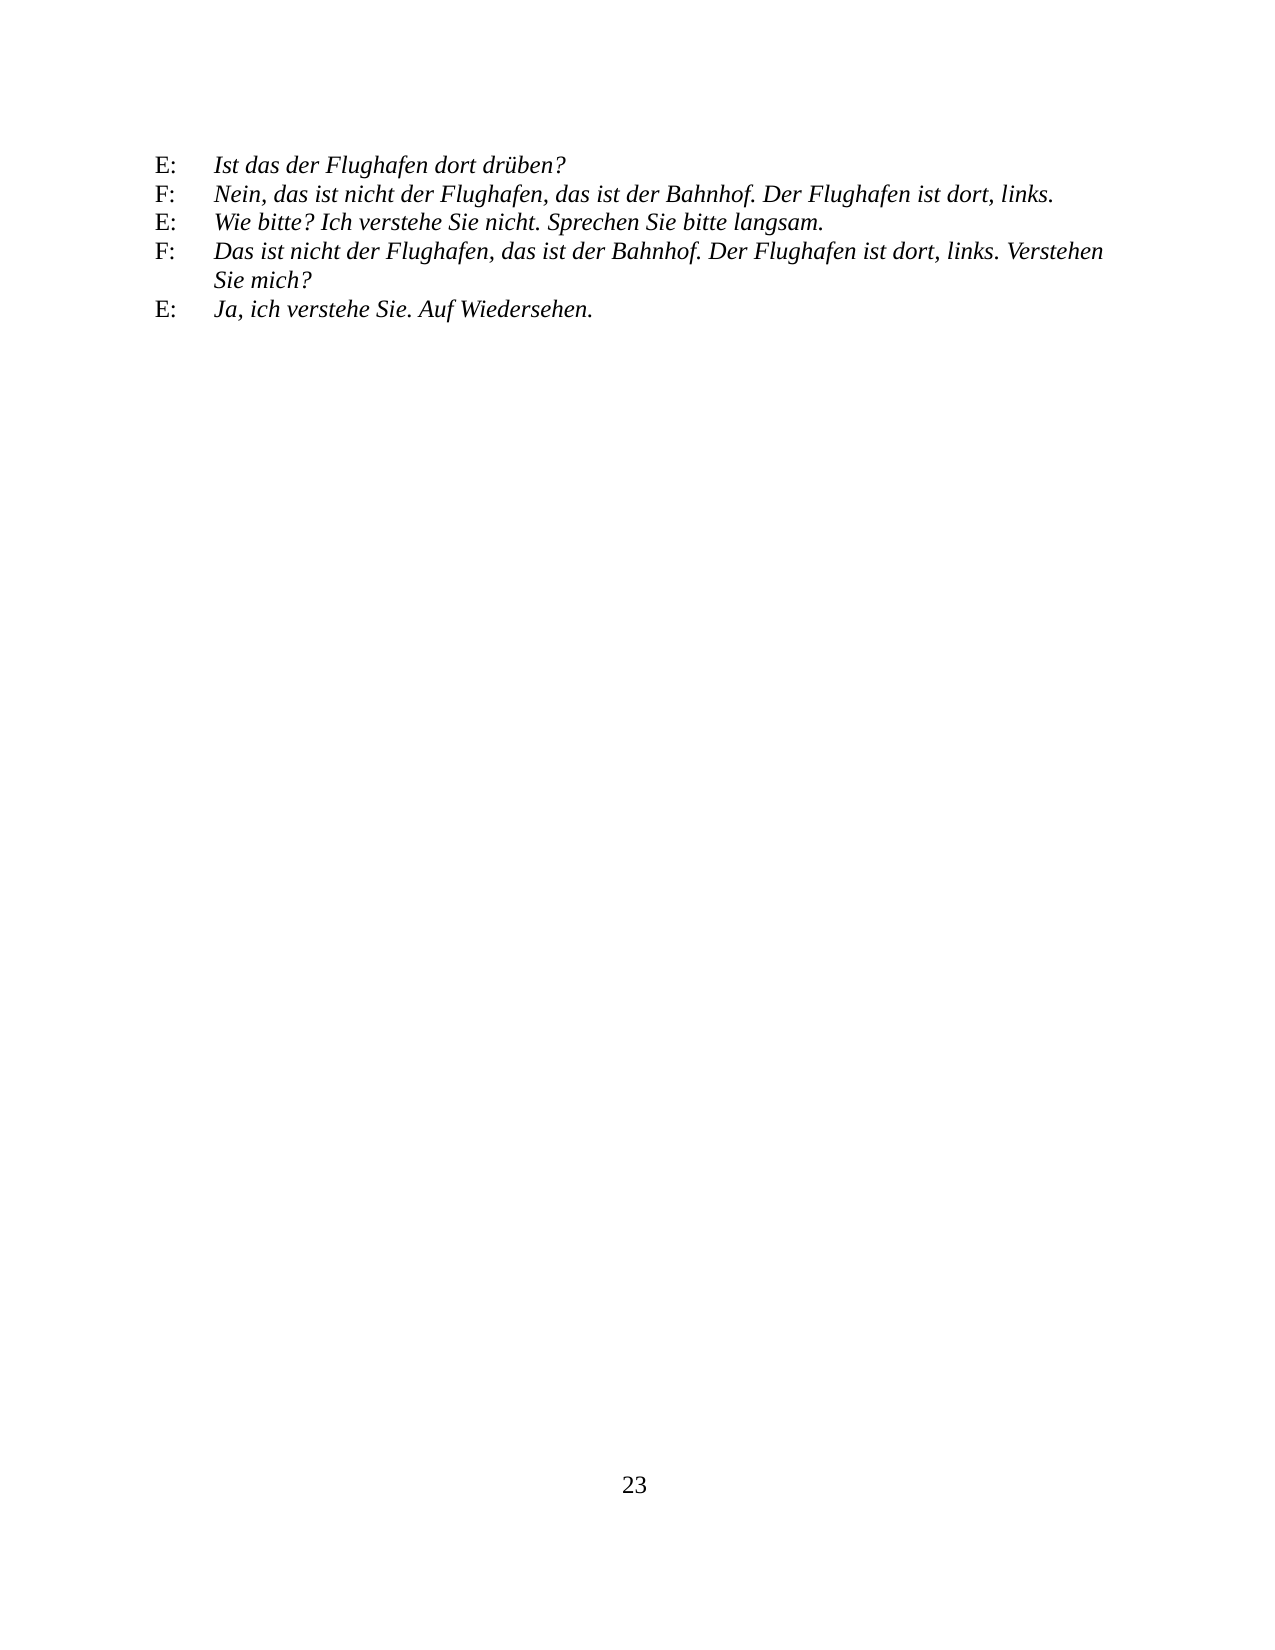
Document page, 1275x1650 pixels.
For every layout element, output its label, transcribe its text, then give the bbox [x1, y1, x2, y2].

table_cell Wie bitte? Ich verstehe Sie nicht. Sprechen Sie bitte langsam. [209, 208, 1125, 236]
table_cell Das ist nicht der Flughafen, das ist der Bahnhof. Der Flughafen ist dort, links. Verstehen Sie mich? [209, 236, 1125, 294]
table_cell E: [150, 208, 209, 236]
table_cell Ja, ich verstehe Sie. Auf Wiedersehen. [209, 294, 1125, 322]
table_cell Ist das der Flughafen dort drüben? [209, 150, 1125, 179]
table_cell E: [150, 150, 209, 179]
table_cell F: [150, 236, 209, 294]
table_cell E: [150, 294, 209, 322]
table_cell Nein, das ist nicht der Flughafen, das ist der Bahnhof. Der Flughafen ist dort, links. [209, 179, 1125, 207]
table_cell F: [150, 179, 209, 207]
